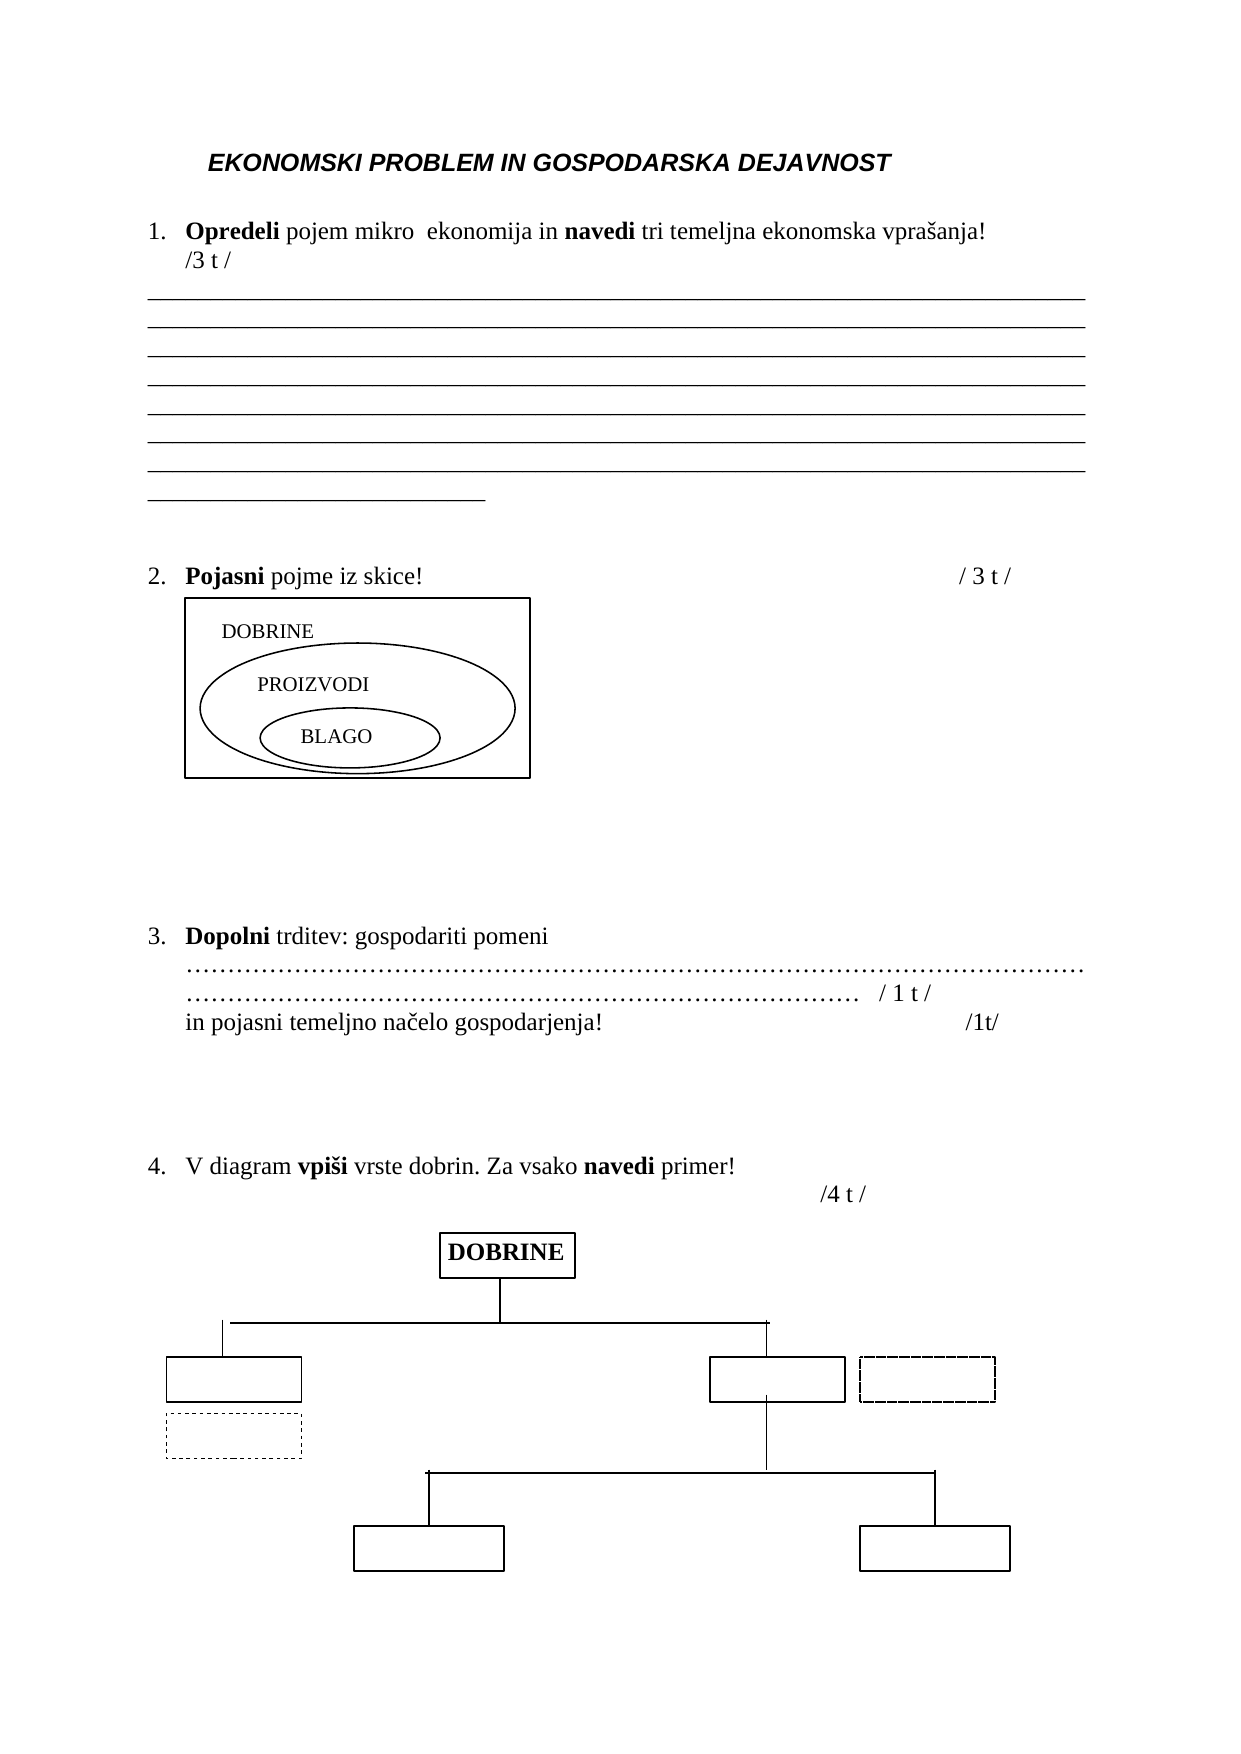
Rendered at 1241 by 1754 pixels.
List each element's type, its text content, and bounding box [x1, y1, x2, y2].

text DOBRINE [441, 1237, 574, 1266]
list Dopolni trditev: gospodariti pomeni ……………………………………………………………………………………………………………………………………………………………………… / 1 t / [148, 921, 1093, 1007]
subtitle EKONOMSKI PROBLEM IN GOSPODARSKA DEJAVNOST [148, 148, 1093, 176]
text [433, 724, 508, 748]
text [207, 724, 267, 748]
text [148, 671, 184, 696]
text [148, 1237, 439, 1266]
text in pojasni temeljno načelo gospodarjenja! /1t/ [185, 1007, 1093, 1036]
text [487, 724, 529, 748]
text ________________________________________________________________________________________________________________________________________________________________________________________________________________________________________________________________________________________________________________________________________________________________________________________________________________________________________________________________________________________________________________________________________________________________________ [148, 274, 1093, 504]
text [576, 1237, 1093, 1266]
text PROIZVODI [205, 671, 510, 696]
text [490, 671, 529, 696]
text [186, 724, 229, 748]
list Pojasni pojme iz skice! / 3 t / [148, 561, 1093, 590]
text [186, 671, 225, 696]
list V diagram vpiši vrste dobrin. Za vsako navedi primer! /4 t / [148, 1151, 1093, 1208]
text [531, 619, 1093, 643]
text DOBRINE [186, 619, 529, 643]
text [531, 724, 1093, 748]
list Opredeli pojem mikro ekonomija in navedi tri temeljna ekonomska vprašanja! /3 t / [148, 216, 1093, 274]
text [148, 724, 184, 748]
text [531, 671, 1093, 696]
text BLAGO [262, 724, 439, 748]
text [148, 619, 184, 643]
